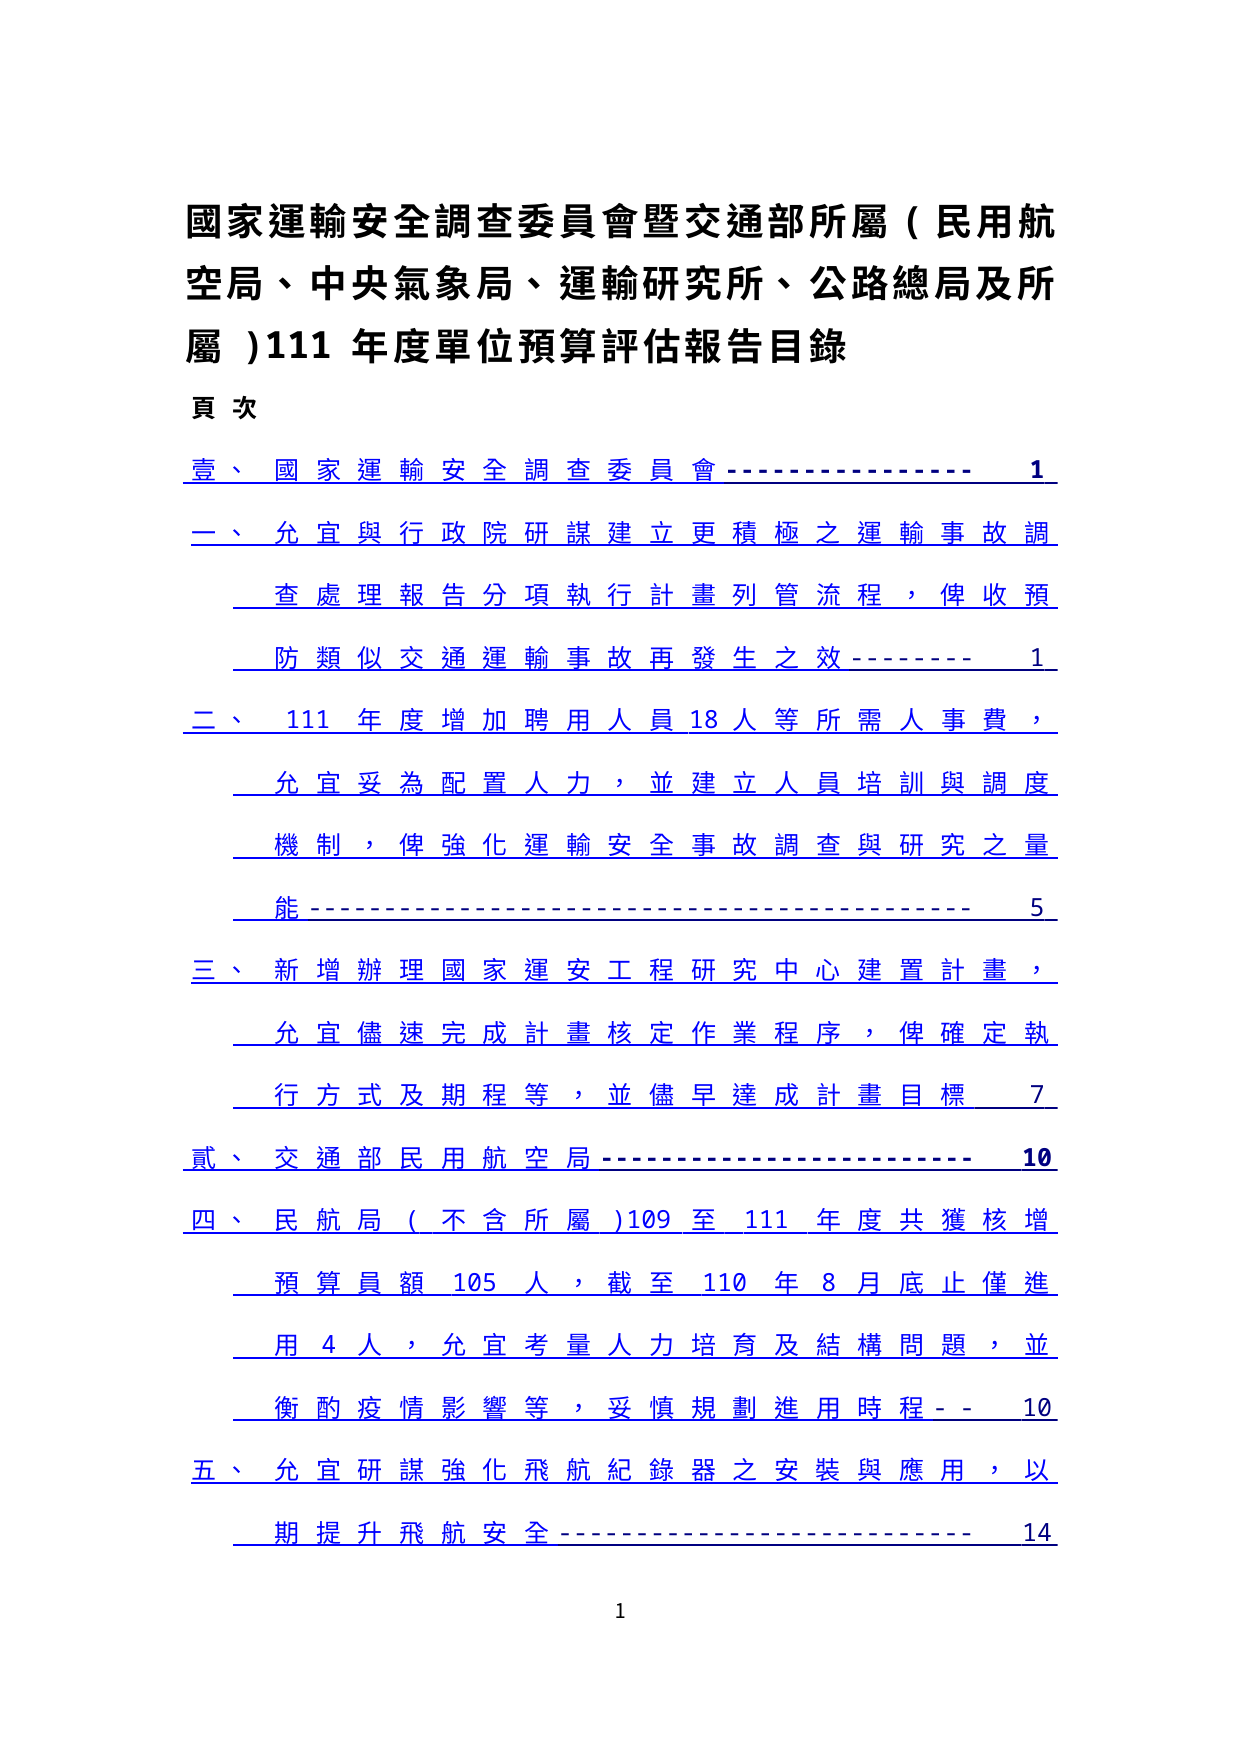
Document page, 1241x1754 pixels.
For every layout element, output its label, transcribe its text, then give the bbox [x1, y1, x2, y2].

text 二、111年度增加聘用人員18人等所需人事費， [183, 677, 1058, 732]
text 三、新增辦理國家運安工程研究中心建置計畫，允宜儘速完成計畫核定作業程序，俾確定執行方式及期程等，並儘早達成計畫目標 7 [183, 927, 1058, 1115]
text 四、民航局(不含所屬)109至111年度共獲核增 [183, 1177, 1058, 1232]
text [183, 484, 1058, 490]
text 國家運輸安全調查委員會暨交通部所屬(民用航空局、中央氣象局、運輸研究所、公路總局及所屬)111年度單位預算評估報告目錄 頁次 [183, 177, 1058, 427]
text 壹、國家運輸安全調查委員會 1 [183, 427, 1058, 482]
text 一、允宜與行政院研謀建立更積極之運輸事故調查處理報告分項執行計畫列管流程，俾收預防類似交通運輸事故再發生之效 1 [183, 490, 1058, 677]
text 預算員額105人，截至110年8月底止僅進用4人，允宜考量人力培育及結構問題，並衡酌疫情影響等，妥慎規劃進用時程 10 [183, 1234, 1058, 1427]
text 允宜妥為配置人力，並建立人員培訓與調度機制，俾強化運輸安全事故調查與研究之量能 5 [183, 734, 1058, 927]
text 五、允宜研謀強化飛航紀錄器之安裝與應用，以期提升飛航安全 14 [183, 1427, 1058, 1552]
text 貳、交通部民用航空局 10 [183, 1115, 1058, 1169]
text [183, 1171, 1058, 1177]
